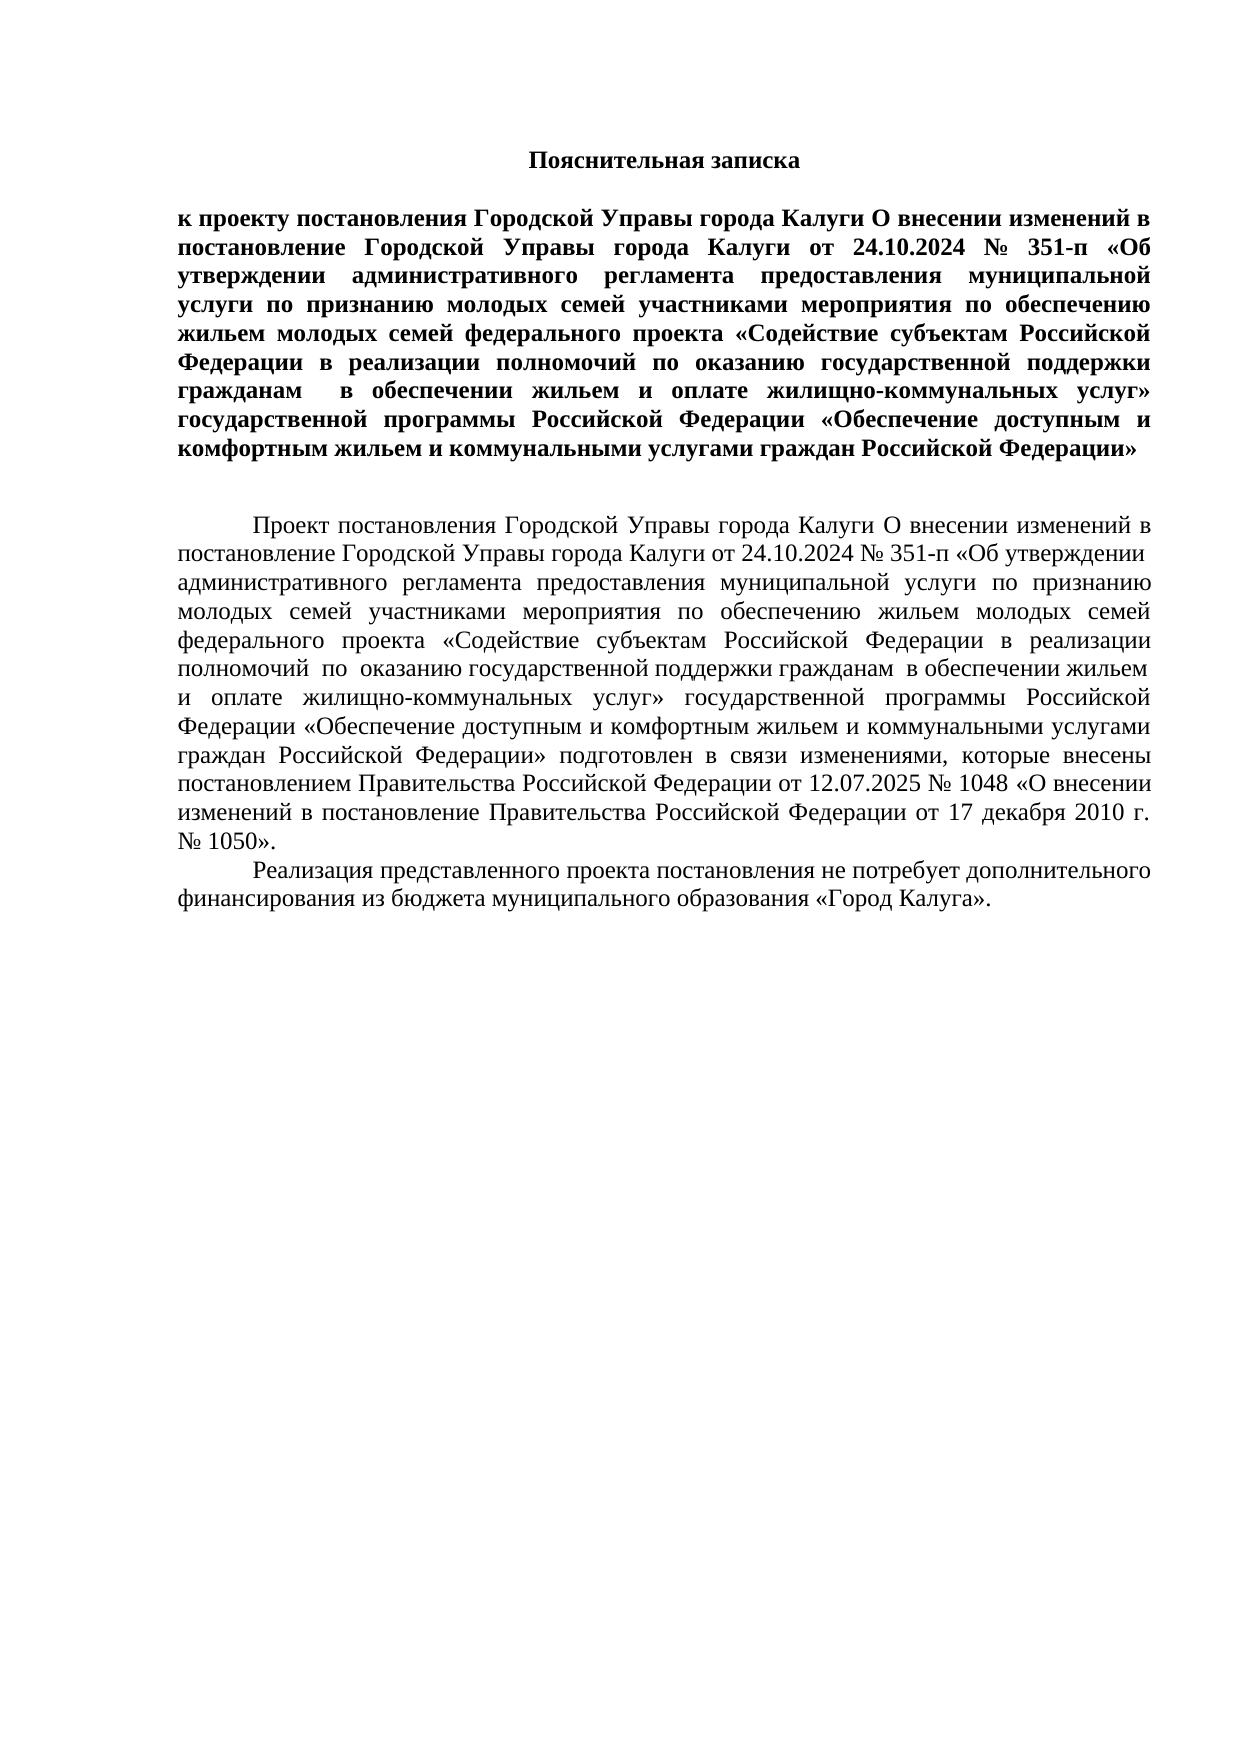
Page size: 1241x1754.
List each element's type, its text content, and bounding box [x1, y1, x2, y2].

text и оплате жилищно-коммунальных услуг» государственной программы Российской Федерации «Обеспечение доступным и комфортным жильем и коммунальными услугами граждан Российской Федерации» подготовлен в связи изменениями, которые внесены постановлением Правительства Российской Федерации от 12.07.2025 № 1048 «О внесении изменений в постановление Правительства Российской Федерации от 17 декабря 2010 г. № 1050». [177, 682, 1152, 855]
text Реализация представленного проекта постановления не потребует дополнительного финансирования из бюджета муниципального образования «Город Калуга». [177, 855, 1152, 912]
text административного регламента предоставления муниципальной услуги по признанию молодых семей участниками мероприятия по обеспечению жильем молодых семей федерального проекта «Содействие субъектам Российской Федерации в реализации полномочий по оказанию государственной поддержки гражданам в обеспечении жильем [177, 567, 1152, 682]
text Пояснительная записка [177, 145, 1152, 174]
text Проект постановления Городской Управы города Калуги О внесении изменений в постановление Городской Управы города Калуги от 24.10.2024 № 351-п «Об утверждении [177, 510, 1152, 567]
title к проекту постановления Городской Управы города Калуги О внесении изменений в постановление Городской Управы города Калуги от 24.10.2024 № 351-п «Об утверждении административного регламента предоставления муниципальной услуги по признанию молодых семей участниками мероприятия по обеспечению жильем молодых семей федерального проекта «Содействие субъектам Российской Федерации в реализации полномочий по оказанию государственной поддержки гражданам в обеспечении жильем и оплате жилищно-коммунальных услуг» государственной программы Российской Федерации «Обеспечение доступным и комфортным жильем и коммунальными услугами граждан Российской Федерации» [177, 203, 1152, 462]
